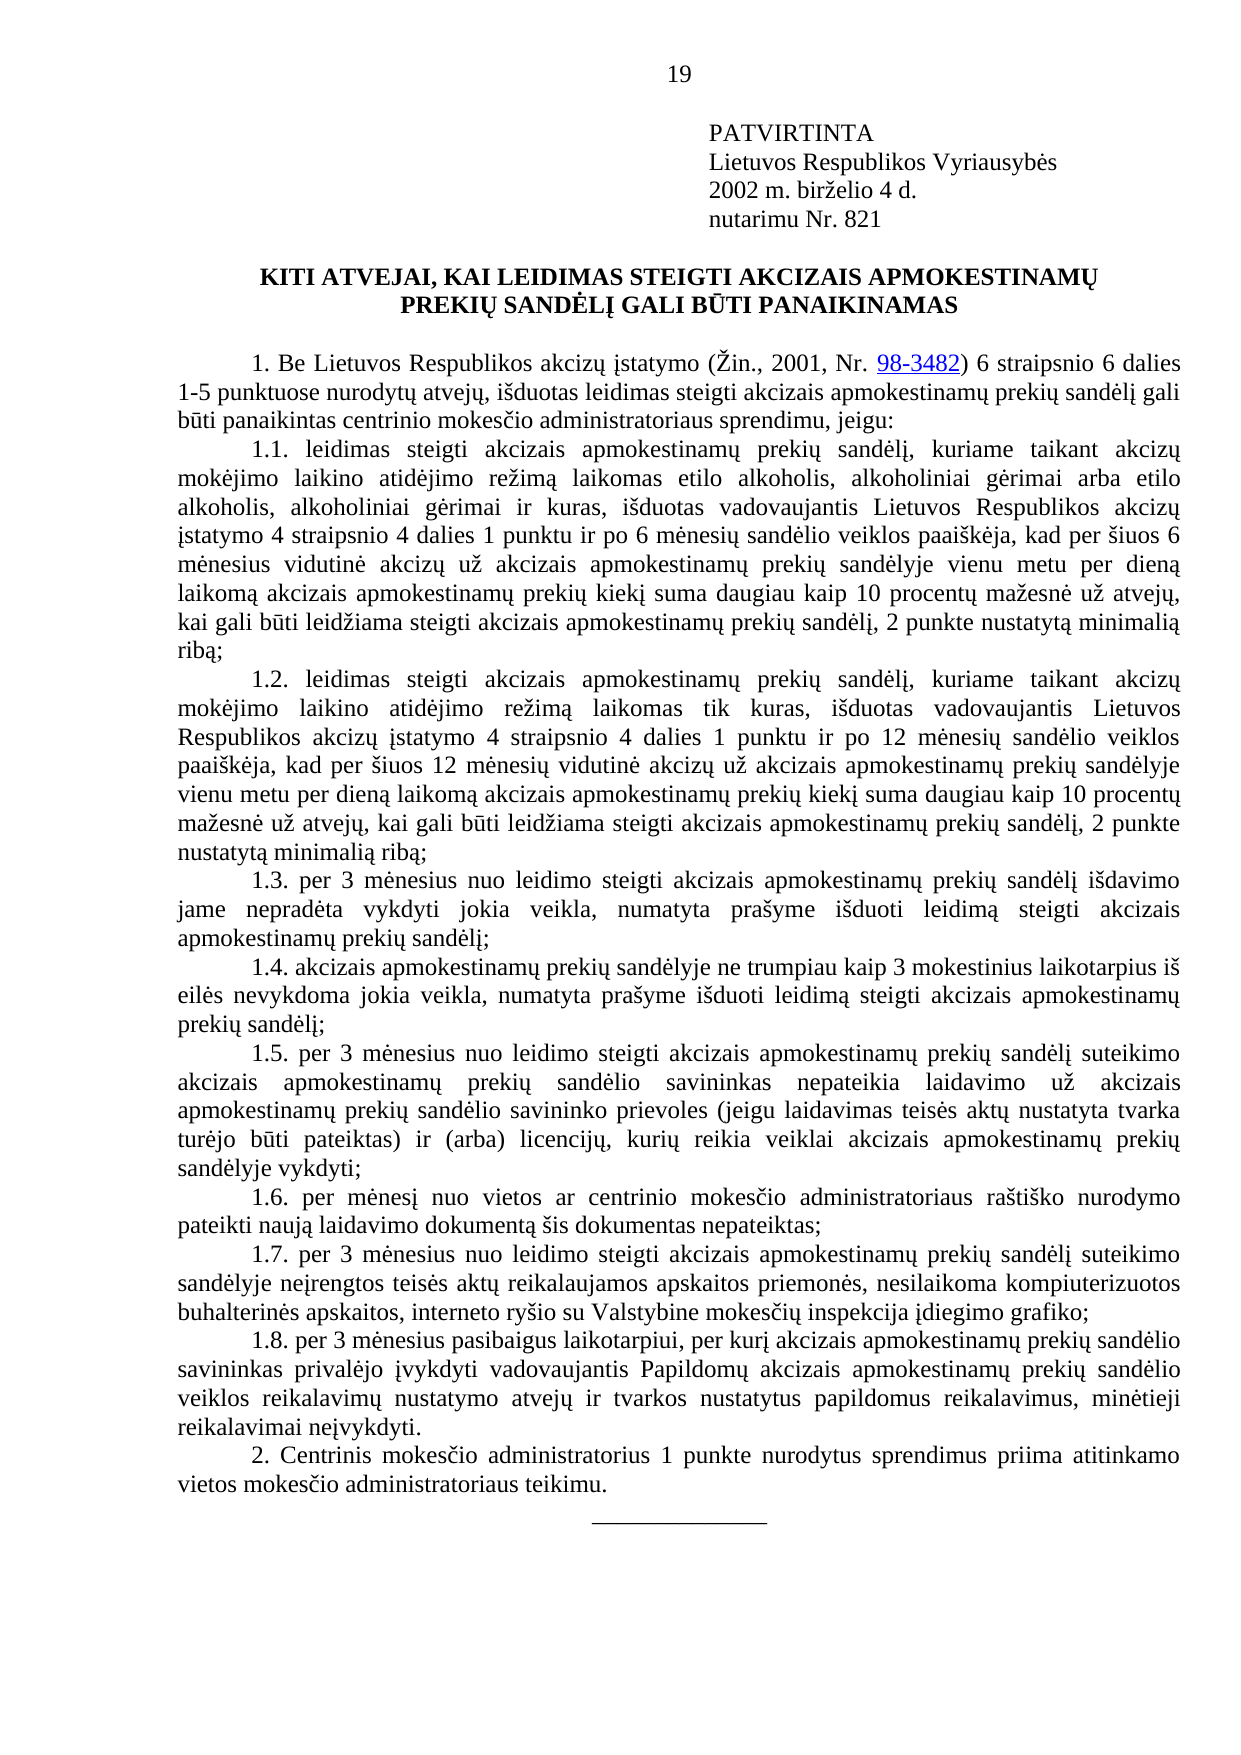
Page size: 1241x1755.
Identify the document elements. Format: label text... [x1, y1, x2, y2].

text 1.3. per 3 mėnesius nuo leidimo steigti akcizais apmokestinamų prekių sandėlį išdavimo jame nepradėta vykdyti jokia veikla, numatyta prašyme išduoti leidimą steigti akcizais apmokestinamų prekių sandėlį; [177, 866, 1181, 952]
text 1.8. per 3 mėnesius pasibaigus laikotarpiui, per kurį akcizais apmokestinamų prekių sandėlio savininkas privalėjo įvykdyti vadovaujantis Papildomų akcizais apmokestinamų prekių sandėlio veiklos reikalavimų nustatymo atvejų ir tvarkos nustatytus papildomus reikalavimus, minėtieji reikalavimai neįvykdyti. [177, 1326, 1181, 1441]
text 1.6. per mėnesį nuo vietos ar centrinio mokesčio administratoriaus raštiško nurodymo pateikti naują laidavimo dokumentą šis dokumentas nepateiktas; [177, 1182, 1181, 1239]
text 1.7. per 3 mėnesius nuo leidimo steigti akcizais apmokestinamų prekių sandėlį suteikimo sandėlyje neįrengtos teisės aktų reikalaujamos apskaitos priemonės, nesilaikoma kompiuterizuotos buhalterinės apskaitos, interneto ryšio su Valstybine mokesčių inspekcija įdiegimo grafiko; [177, 1239, 1181, 1326]
text 2002 m. birželio 4 d. [177, 176, 1181, 204]
text 1.1. leidimas steigti akcizais apmokestinamų prekių sandėlį, kuriame taikant akcizų mokėjimo laikino atidėjimo režimą laikomas etilo alkoholis, alkoholiniai gėrimai arba etilo alkoholis, alkoholiniai gėrimai ir kuras, išduotas vadovaujantis Lietuvos Respublikos akcizų įstatymo 4 straipsnio 4 dalies 1 punktu ir po 6 mėnesių sandėlio veiklos paaiškėja, kad per šiuos 6 mėnesius vidutinė akcizų už akcizais apmokestinamų prekių sandėlyje vienu metu per dieną laikomą akcizais apmokestinamų prekių kiekį suma daugiau kaip 10 procentų mažesnė už atvejų, kai gali būti leidžiama steigti akcizais apmokestinamų prekių sandėlį, 2 punkte nustatytą minimalią ribą; [177, 434, 1181, 664]
text 1.4. akcizais apmokestinamų prekių sandėlyje ne trumpiau kaip 3 mokestinius laikotarpius iš eilės nevykdoma jokia veikla, numatyta prašyme išduoti leidimą steigti akcizais apmokestinamų prekių sandėlį; [177, 952, 1181, 1038]
text ______________ [177, 1498, 1181, 1527]
text KITI ATVEJAI, KAI LEIDIMAS STEIGTI AKCIZAIS APMOKESTINAMŲ [177, 262, 1181, 291]
text 1.5. per 3 mėnesius nuo leidimo steigti akcizais apmokestinamų prekių sandėlį suteikimo akcizais apmokestinamų prekių sandėlio savininkas nepateikia laidavimo už akcizais apmokestinamų prekių sandėlio savininko prievoles (jeigu laidavimas teisės aktų nustatyta tvarka turėjo būti pateiktas) ir (arba) licencijų, kurių reikia veiklai akcizais apmokestinamų prekių sandėlyje vykdyti; [177, 1038, 1181, 1182]
text Lietuvos Respublikos Vyriausybės [177, 147, 1181, 176]
text 1. Be Lietuvos Respublikos akcizų įstatymo (Žin., 2001, Nr. 98-3482) 6 straipsnio 6 dalies 1-5 punktuose nurodytų atvejų, išduotas leidimas steigti akcizais apmokestinamų prekių sandėlį gali būti panaikintas centrinio mokesčio administratoriaus sprendimu, jeigu: [177, 348, 1181, 434]
text nutarimu Nr. 821 [177, 204, 1181, 233]
text 1.2. leidimas steigti akcizais apmokestinamų prekių sandėlį, kuriame taikant akcizų mokėjimo laikino atidėjimo režimą laikomas tik kuras, išduotas vadovaujantis Lietuvos Respublikos akcizų įstatymo 4 straipsnio 4 dalies 1 punktu ir po 12 mėnesių sandėlio veiklos paaiškėja, kad per šiuos 12 mėnesių vidutinė akcizų už akcizais apmokestinamų prekių sandėlyje vienu metu per dieną laikomą akcizais apmokestinamų prekių kiekį suma daugiau kaip 10 procentų mažesnė už atvejų, kai gali būti leidžiama steigti akcizais apmokestinamų prekių sandėlį, 2 punkte nustatytą minimalią ribą; [177, 664, 1181, 866]
text PREKIŲ SANDĖLĮ GALI BŪTI PANAIKINAMAS [177, 291, 1181, 319]
text 2. Centrinis mokesčio administratorius 1 punkte nurodytus sprendimus priima atitinkamo vietos mokesčio administratoriaus teikimu. [177, 1441, 1181, 1498]
text PATVIRTINTA [709, 118, 1181, 147]
